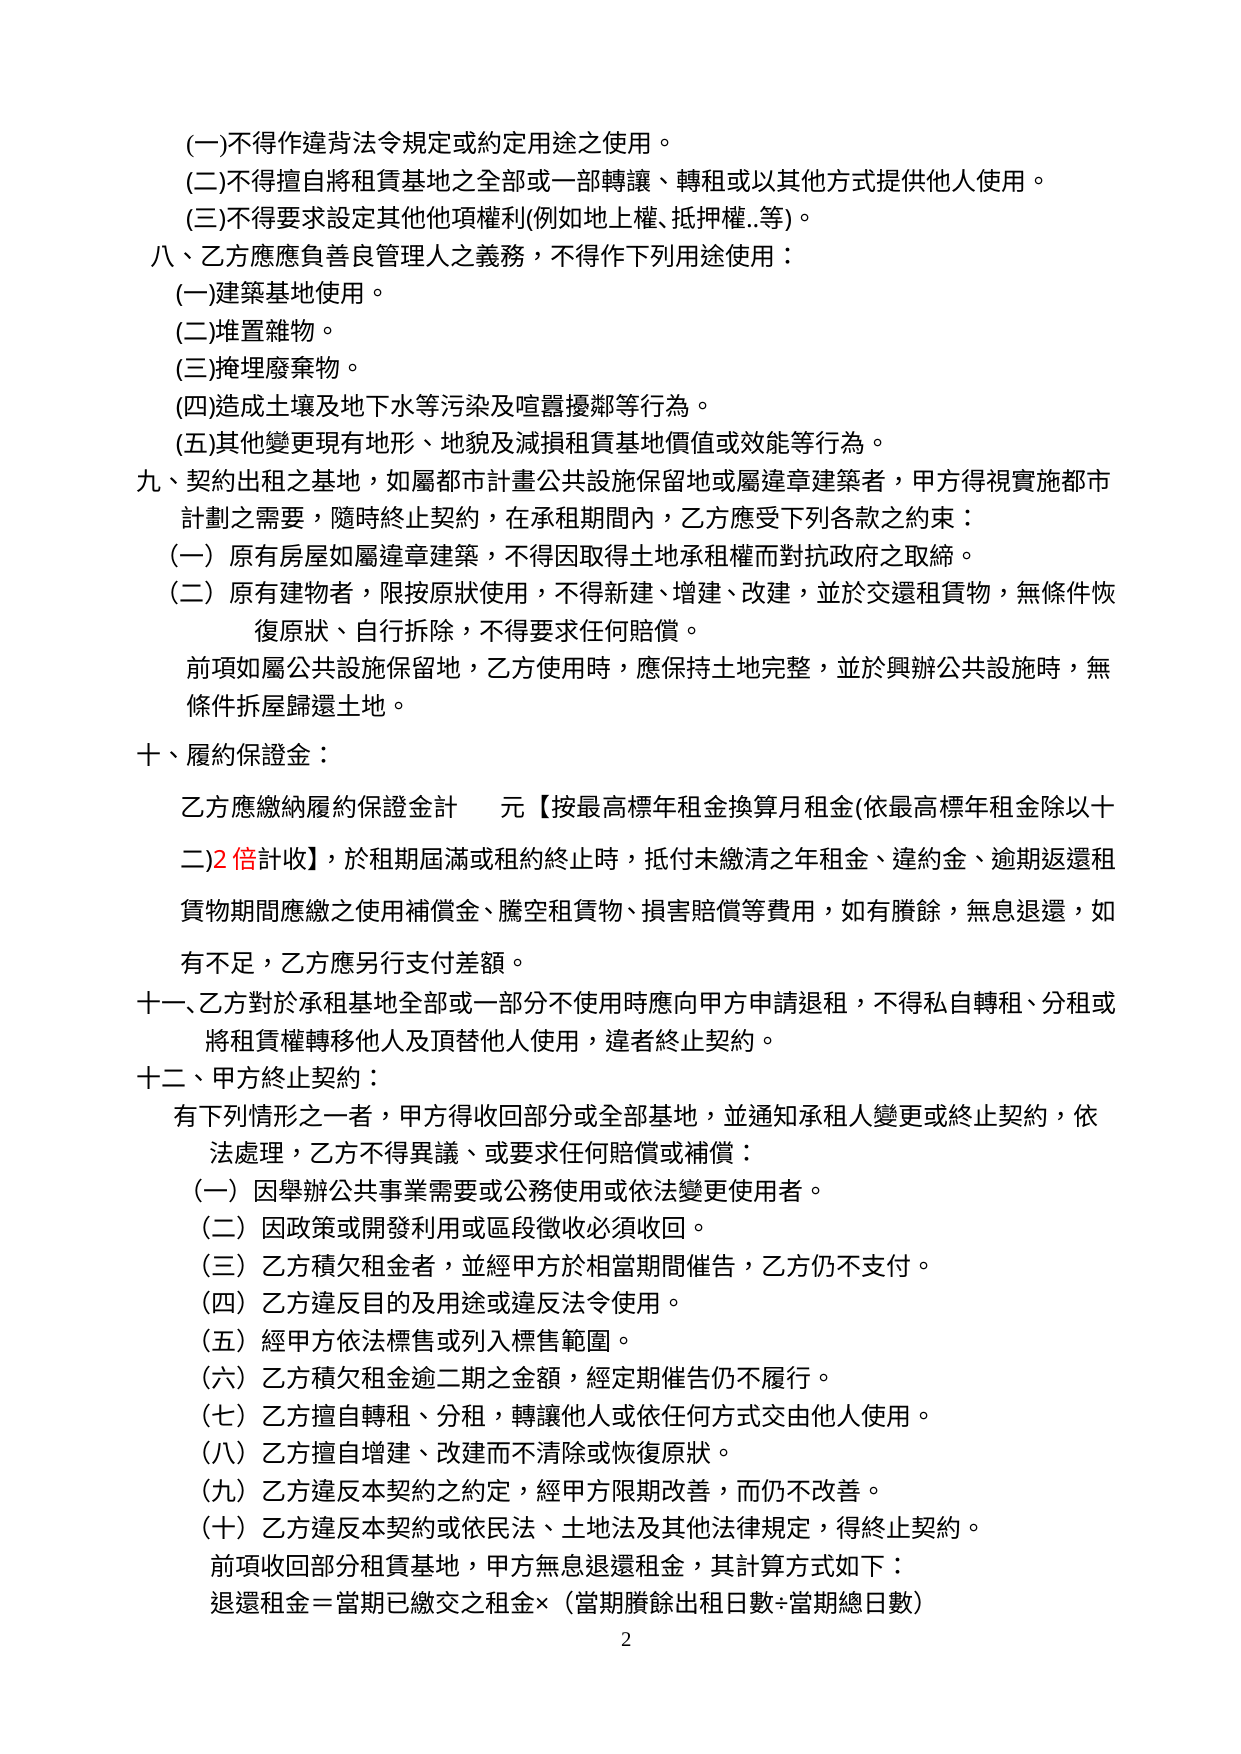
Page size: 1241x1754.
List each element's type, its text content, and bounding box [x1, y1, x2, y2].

text （三）乙方積欠租金者，並經甲方於相當期間催告，乙方仍不支付。 [136, 1246, 1116, 1283]
text (一)不得作違背法令規定或約定用途之使用。 [186, 123, 1116, 160]
text （十）乙方違反本契約或依民法、土地法及其他法律規定，得終止契約。 [136, 1508, 1116, 1546]
text 前項如屬公共設施保留地，乙方使用時，應保持土地完整，並於興辦公共設施時，無條件拆屋歸還土地。 [187, 648, 1116, 723]
text （二）因政策或開發利用或區段徵收必須收回。 [136, 1208, 1116, 1246]
text （四）乙方違反目的及用途或違反法令使用。 [136, 1283, 1116, 1321]
text （五）經甲方依法標售或列入標售範圍。 [136, 1321, 1116, 1358]
text 十、履約保證金： [136, 723, 1116, 775]
text 前項收回部分租賃基地，甲方無息退還租金，其計算方式如下： [210, 1546, 1116, 1583]
text 乙方應繳納履約保證金計 元【按最高標年租金換算月租金(依最高標年租金除以十二)2倍計收】，於租期屆滿或租約終止時，抵付未繳清之年租金、違約金、逾期返還租賃物期間應繳之使用補償金、騰空租賃物、損害賠償等費用，如有賸餘，無息退還，如有不足，乙方應另行支付差額。 [180, 775, 1116, 983]
text （九）乙方違反本契約之約定，經甲方限期改善，而仍不改善。 [136, 1471, 1116, 1508]
text （一）原有房屋如屬違章建築，不得因取得土地承租權而對抗政府之取締。 [136, 535, 1116, 573]
text （七）乙方擅自轉租、分租，轉讓他人或依任何方式交由他人使用。 [136, 1396, 1116, 1433]
text （六）乙方積欠租金逾二期之金額，經定期催告仍不履行。 [136, 1358, 1116, 1396]
text 九、契約出租之基地，如屬都市計畫公共設施保留地或屬違章建築者，甲方得視實施都市計劃之需要，隨時終止契約，在承租期間內，乙方應受下列各款之約束： [136, 460, 1116, 535]
text （二）原有建物者，限按原狀使用，不得新建、增建、改建，並於交還租賃物，無條件恢復原狀、自行拆除，不得要求任何賠償。 [135, 573, 1116, 648]
text (二)堆置雜物。 [176, 310, 1116, 348]
text (一)建築基地使用。 [176, 273, 1116, 310]
text 十二、甲方終止契約： [136, 1058, 1116, 1096]
text (二)不得擅自將租賃基地之全部或一部轉讓、轉租或以其他方式提供他人使用。 [186, 160, 1116, 198]
text 有下列情形之一者，甲方得收回部分或全部基地，並通知承租人變更或終止契約，依法處理，乙方不得異議、或要求任何賠償或補償： [136, 1096, 1116, 1171]
text 八、乙方應應負善良管理人之義務，不得作下列用途使用： [151, 235, 1116, 273]
text (三)掩埋廢棄物。 [176, 348, 1116, 385]
text (五)其他變更現有地形、地貌及減損租賃基地價值或效能等行為。 [176, 423, 1116, 460]
text 十一､乙方對於承租基地全部或一部分不使用時應向甲方申請退租，不得私自轉租、分租或將租賃權轉移他人及頂替他人使用，違者終止契約。 [136, 983, 1116, 1058]
text (三)不得要求設定其他他項權利(例如地上權､抵押權..等)。 [186, 198, 1116, 235]
text (四)造成土壤及地下水等污染及喧囂擾鄰等行為。 [176, 385, 1116, 423]
text （八）乙方擅自增建、改建而不清除或恢復原狀。 [136, 1433, 1116, 1471]
text 退還租金＝當期已繳交之租金×（當期賸餘出租日數÷當期總日數） [210, 1583, 1116, 1621]
text （一）因舉辦公共事業需要或公務使用或依法變更使用者。 [165, 1171, 1116, 1208]
